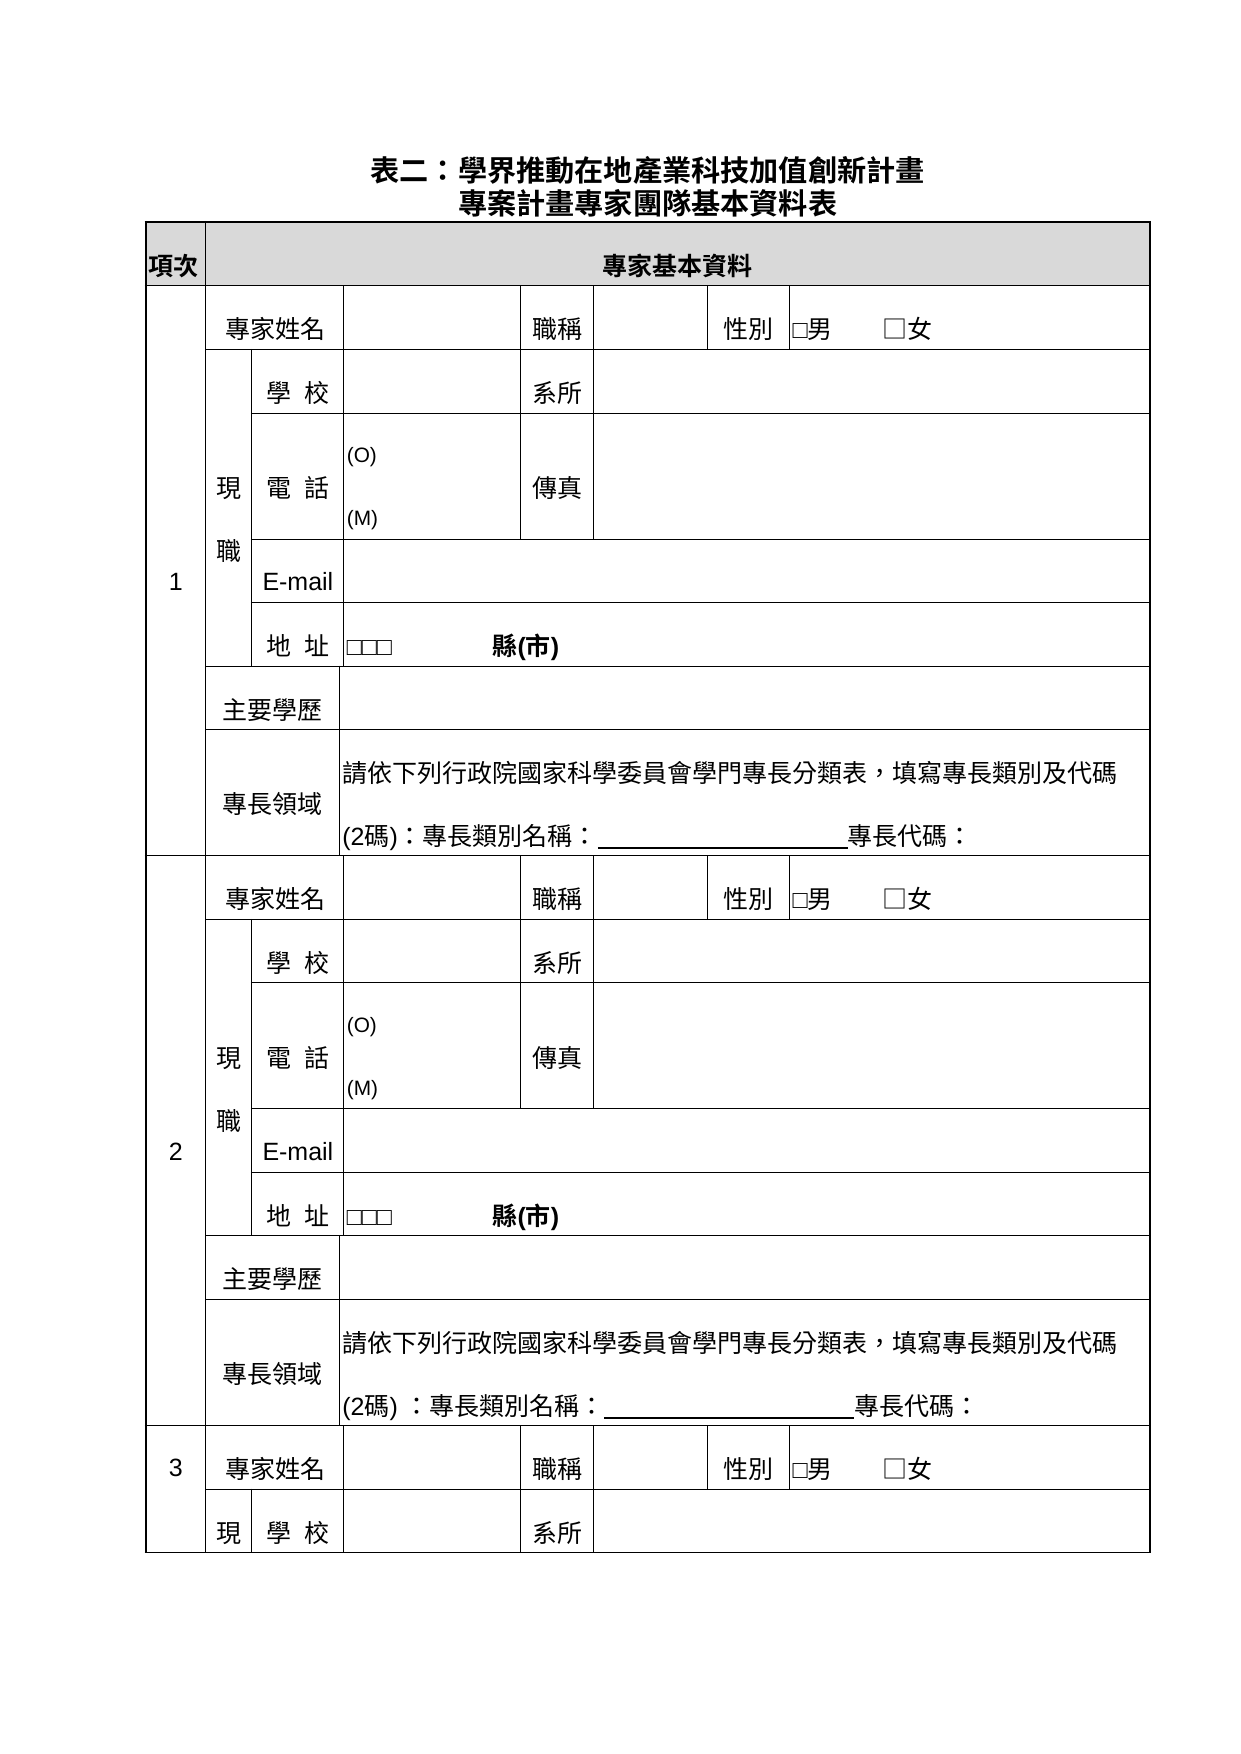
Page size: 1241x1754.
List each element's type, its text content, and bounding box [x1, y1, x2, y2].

table_cell [594, 983, 1149, 1108]
table_cell 專家姓名 [206, 856, 343, 919]
table_cell 現職 [206, 350, 251, 666]
table_cell [344, 1490, 520, 1552]
table_cell □男 □女 [790, 286, 1149, 349]
table_cell [344, 540, 1149, 602]
table_cell 地 址 [252, 1173, 343, 1235]
table_cell 學 校 [252, 350, 343, 412]
table_cell 性別 [708, 856, 789, 919]
table_cell E-mail [252, 540, 343, 602]
table_cell 2 [147, 856, 205, 1425]
table_cell 職稱 [521, 1426, 593, 1488]
table_cell 請依下列行政院國家科學委員會學門專長分類表，填寫專長類別及代碼 (2碼)：專長類別名稱： 專長代碼： [340, 730, 1149, 855]
text 專案計畫專家團隊基本資料表 [187, 189, 1107, 221]
table_cell [594, 350, 1149, 412]
table_cell [344, 1426, 520, 1488]
table_cell □□□ 縣(市) [344, 603, 1149, 666]
table_cell 職稱 [521, 286, 593, 349]
table_cell 請依下列行政院國家科學委員會學門專長分類表，填寫專長類別及代碼 (2碼) ：專長類別名稱： 專長代碼： [340, 1300, 1149, 1425]
table_cell □男 □女 [790, 1426, 1149, 1488]
table_cell [344, 286, 520, 349]
table_cell 系所 [521, 1490, 593, 1552]
table_cell 主要學歷 [206, 1236, 339, 1299]
table_cell [344, 350, 520, 412]
table_cell 電 話 [252, 414, 343, 538]
table_cell 專長領域 [206, 730, 339, 855]
table_cell [594, 1426, 707, 1488]
table_cell [594, 920, 1149, 982]
table_header 項次 [147, 223, 205, 285]
table_cell 學 校 [252, 1490, 343, 1552]
table_cell [340, 1236, 1149, 1299]
table_cell [340, 667, 1149, 729]
table_cell 傳真 [521, 983, 593, 1108]
table_cell 性別 [708, 1426, 789, 1488]
table_cell 傳真 [521, 414, 593, 538]
table_cell 3 [147, 1426, 205, 1552]
table_cell [594, 1490, 1149, 1552]
table_cell 專家姓名 [206, 286, 343, 349]
table_cell 職稱 [521, 856, 593, 919]
table_cell □男 □女 [790, 856, 1149, 919]
table_cell [344, 920, 520, 982]
table_cell 專家姓名 [206, 1426, 343, 1488]
table_cell □□□ 縣(市) [344, 1173, 1149, 1235]
table_cell E-mail [252, 1109, 343, 1172]
table_cell [344, 1109, 1149, 1172]
table_cell [594, 856, 707, 919]
table_cell 專長領域 [206, 1300, 339, 1425]
table_cell [594, 414, 1149, 538]
table_cell [344, 856, 520, 919]
table_cell 主要學歷 [206, 667, 339, 729]
table_cell 學 校 [252, 920, 343, 982]
table_cell 1 [147, 286, 205, 855]
table_cell 系所 [521, 350, 593, 412]
text 表二：學界推動在地產業科技加值創新計畫 [187, 127, 1107, 189]
table_cell 現職 [206, 920, 251, 1235]
table_cell 電 話 [252, 983, 343, 1108]
table_header 專家基本資料 [206, 223, 1149, 285]
table_cell [594, 286, 707, 349]
table_cell (O) (M) [344, 983, 520, 1108]
table_cell 地 址 [252, 603, 343, 666]
table_cell 性別 [708, 286, 789, 349]
table_cell 現 [206, 1490, 251, 1552]
table_cell 系所 [521, 920, 593, 982]
table_cell (O) (M) [344, 414, 520, 538]
